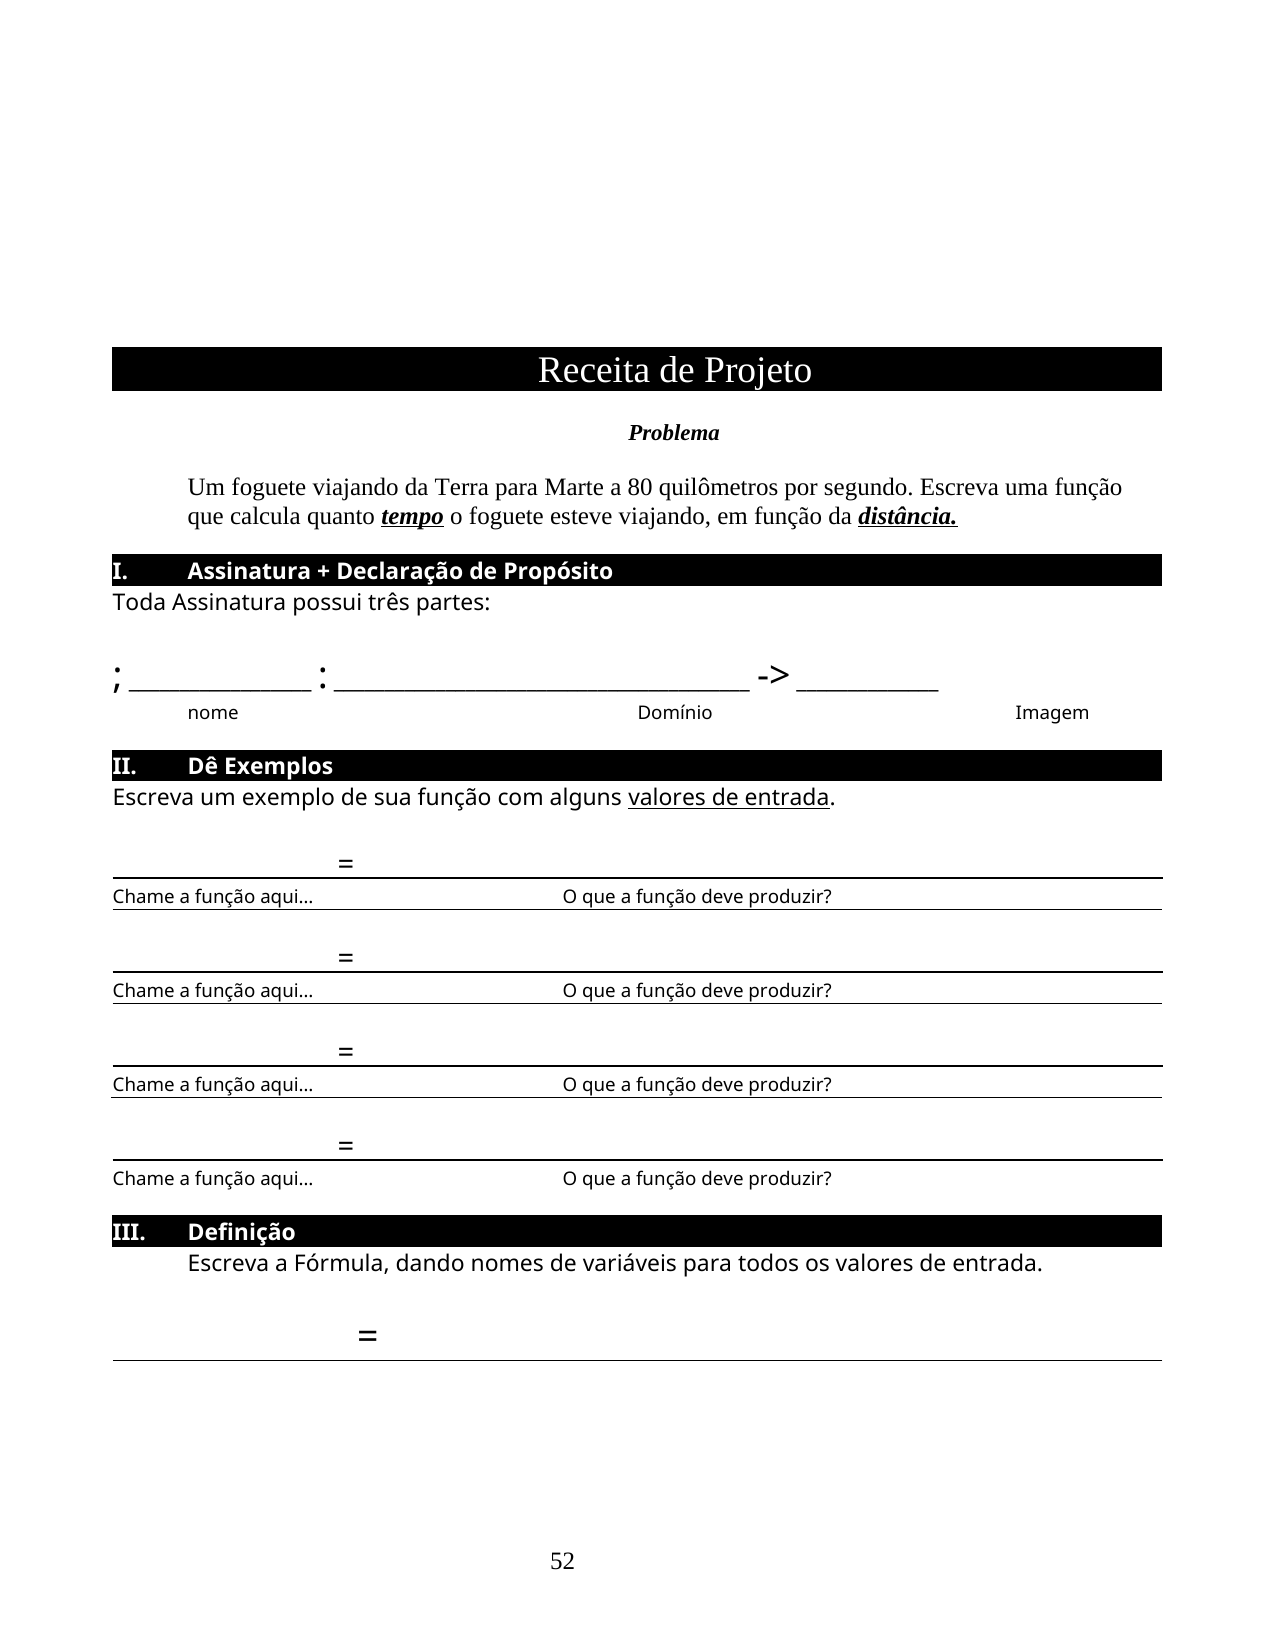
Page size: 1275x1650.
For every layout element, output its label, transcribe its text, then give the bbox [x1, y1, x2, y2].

text Chame a função aqui… O que a função deve produzir? [112, 1165, 1162, 1190]
text Um foguete viajando da Terra para Marte a 80 quilômetros por segundo. Escreva uma função que calcula quanto tempo o foguete esteve viajando, em função da distância. [187, 472, 1162, 529]
text = [112, 1031, 1162, 1065]
subtitle Assinatura + Declaração de Propósito [112, 554, 1162, 586]
list Escreva a Fórmula, dando nomes de variáveis para todos os valores de entrada. [150, 1247, 1162, 1278]
text ; __________________ : _________________________________________ -> ______________ [112, 648, 1162, 699]
subtitle Receita de Projeto [112, 347, 1162, 391]
text Escreva um exemplo de sua função com alguns valores de entrada. [112, 781, 1162, 812]
text [112, 1160, 1162, 1165]
text nome Domínio Imagem [112, 699, 1162, 725]
subtitle Dê Exemplos [112, 750, 1162, 781]
text [112, 1066, 1162, 1071]
subtitle Definição [112, 1215, 1162, 1247]
text Chame a função aqui… O que a função deve produzir? [112, 883, 1162, 909]
text Problema [187, 419, 1162, 446]
text = [112, 1309, 1162, 1360]
text = [112, 937, 1162, 971]
text Chame a função aqui… O que a função deve produzir? [112, 977, 1162, 1003]
text = [112, 844, 1162, 877]
text Chame a função aqui… O que a função deve produzir? [112, 1071, 1162, 1097]
text [112, 878, 1162, 883]
text = [112, 1125, 1162, 1159]
text Toda Assinatura possui três partes: [112, 586, 1162, 617]
text [112, 972, 1162, 977]
